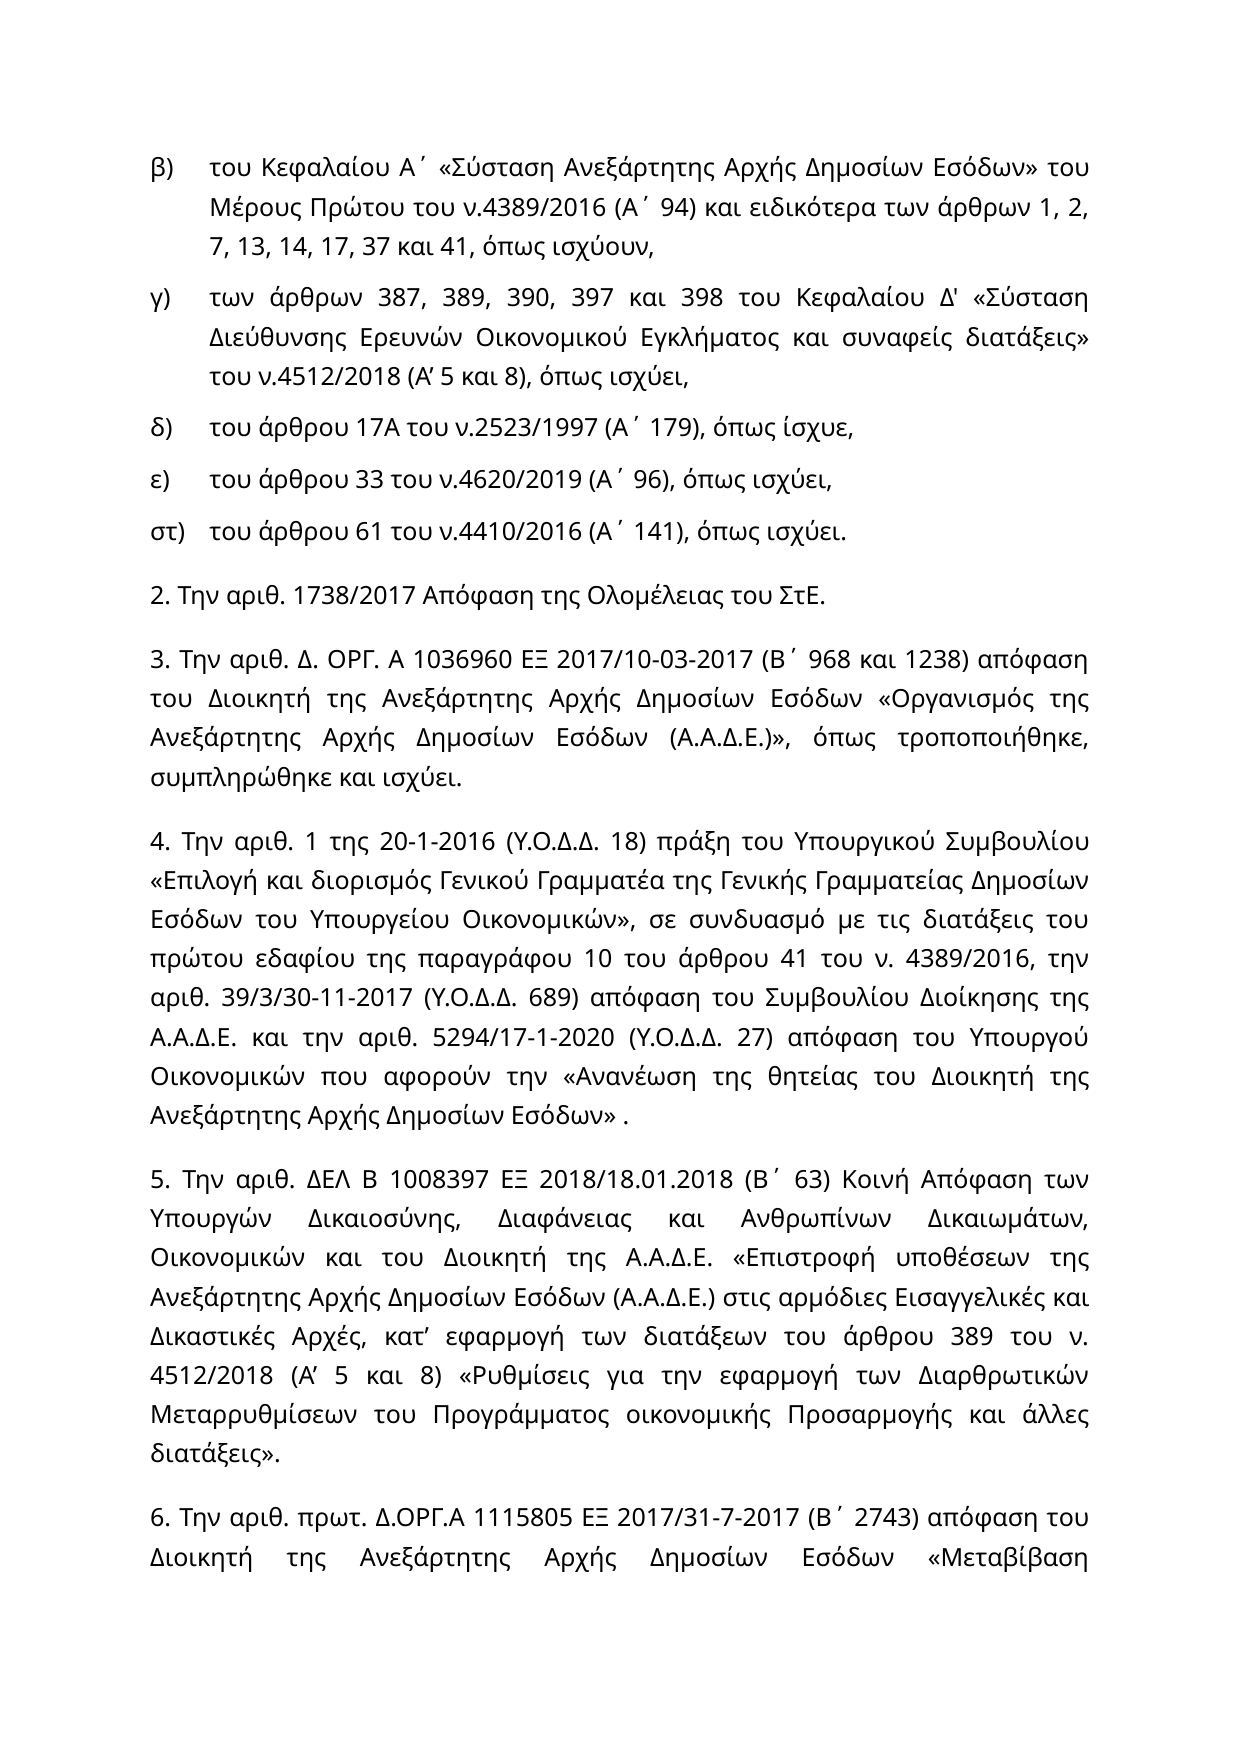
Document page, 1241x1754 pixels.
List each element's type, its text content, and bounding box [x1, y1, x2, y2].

text 6. Την αριθ. πρωτ. Δ.ΟΡΓ.Α 1115805 ΕΞ 2017/31-7-2017 (Β΄ 2743) απόφαση του Διοικητή της Ανεξάρτητης Αρχής Δημοσίων Εσόδων «Μεταβίβαση [150, 1500, 1090, 1573]
list στ) του άρθρου 61 του ν.4410/2016 (Α΄ 141), όπως ισχύει. [150, 513, 1090, 547]
list ε) του άρθρου 33 του ν.4620/2019 (Α΄ 96), όπως ισχύει, [150, 462, 1090, 496]
text 2. Την αριθ. 1738/2017 Απόφαση της Ολομέλειας του ΣτΕ. [150, 577, 1090, 612]
list δ) του άρθρου 17Α του ν.2523/1997 (Α΄ 179), όπως ίσχυε, [150, 410, 1090, 444]
text 5. Την αριθ. ΔΕΛ Β 1008397 ΕΞ 2018/18.01.2018 (Β΄ 63) Κοινή Απόφαση των Υπουργών Δικαιοσύνης, Διαφάνειας και Ανθρωπίνων Δικαιωμάτων, Οικονομικών και του Διοικητή της Α.Α.Δ.Ε. «Επιστροφή υποθέσεων της Ανεξάρτητης Αρχής Δημοσίων Εσόδων (Α.Α.Δ.Ε.) στις αρμόδιες Εισαγγελικές και Δικαστικές Αρχές, κατ’ εφαρμογή των διατάξεων του άρθρου 389 του ν. 4512/2018 (Α’ 5 και 8) «Ρυθμίσεις για την εφαρμογή των Διαρθρωτικών Μεταρρυθμίσεων του Προγράμματος οικονομικής Προσαρμογής και άλλες διατάξεις». [150, 1162, 1090, 1470]
text 4. Την αριθ. 1 της 20-1-2016 (Υ.Ο.Δ.Δ. 18) πράξη του Υπουργικού Συμβουλίου «Επιλογή και διορισμός Γενικού Γραμματέα της Γενικής Γραμματείας Δημοσίων Εσόδων του Υπουργείου Οικονομικών», σε συνδυασμό με τις διατάξεις του πρώτου εδαφίου της παραγράφου 10 του άρθρου 41 του ν. 4389/2016, την αριθ. 39/3/30-11-2017 (Υ.Ο.Δ.Δ. 689) απόφαση του Συμβουλίου Διοίκησης της Α.Α.Δ.Ε. και την αριθ. 5294/17-1-2020 (Υ.Ο.Δ.Δ. 27) απόφαση του Υπουργού Οικονομικών που αφορούν την «Ανανέωση της θητείας του Διοικητή της Ανεξάρτητης Αρχής Δημοσίων Εσόδων» . [150, 823, 1090, 1132]
text 3. Την αριθ. Δ. ΟΡΓ. Α 1036960 ΕΞ 2017/10-03-2017 (Β΄ 968 και 1238) απόφαση του Διοικητή της Ανεξάρτητης Αρχής Δημοσίων Εσόδων «Οργανισμός της Ανεξάρτητης Αρχής Δημοσίων Εσόδων (Α.Α.Δ.Ε.)», όπως τροποποιήθηκε, συμπληρώθηκε και ισχύει. [150, 642, 1090, 793]
list γ) των άρθρων 387, 389, 390, 397 και 398 του Κεφαλαίου Δ' «Σύσταση Διεύθυνσης Ερευνών Οικονομικού Εγκλήματος και συναφείς διατάξεις» του ν.4512/2018 (Α’ 5 και 8), όπως ισχύει, [150, 280, 1090, 392]
list β) του Κεφαλαίου Α΄ «Σύσταση Ανεξάρτητης Αρχής Δημοσίων Εσόδων» του Μέρους Πρώτου του ν.4389/2016 (Α΄ 94) και ειδικότερα των άρθρων 1, 2, 7, 13, 14, 17, 37 και 41, όπως ισχύουν, [150, 150, 1090, 262]
